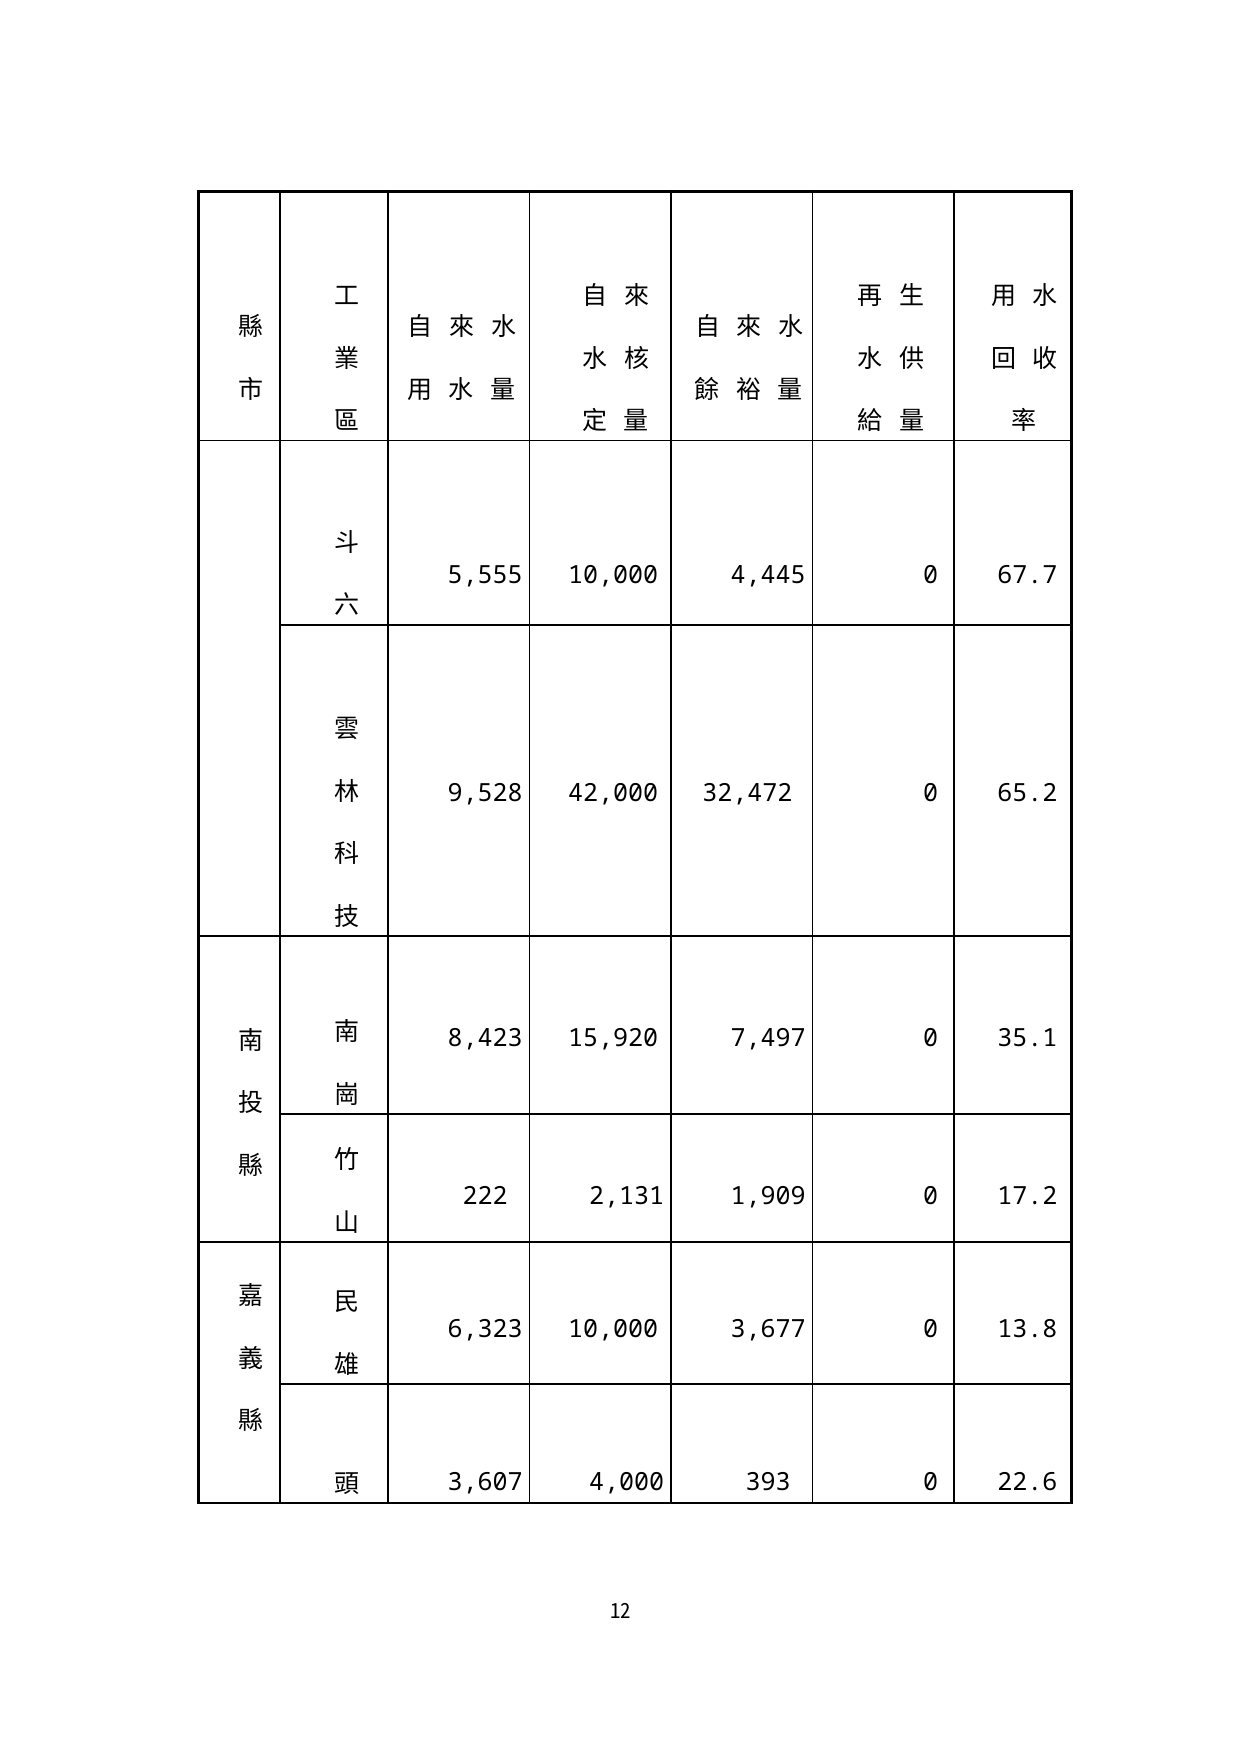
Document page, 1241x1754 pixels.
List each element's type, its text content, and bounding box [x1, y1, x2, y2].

table_cell 4,000 [530, 1385, 670, 1502]
table_cell 0 [813, 1385, 953, 1502]
table_cell 1,909 [672, 1115, 812, 1241]
table_cell 2,131 [530, 1115, 670, 1241]
table_cell 3,607 [389, 1385, 529, 1502]
table_header 再生水供給量 [813, 193, 953, 439]
table_cell 65.2 [955, 626, 1070, 935]
table_cell 6,323 [389, 1243, 529, 1383]
table_cell [200, 441, 279, 935]
table_cell 民雄 [281, 1243, 387, 1383]
table_cell 3,677 [672, 1243, 812, 1383]
table_cell 0 [813, 441, 953, 624]
table_cell 42,000 [530, 626, 670, 935]
table_cell 10,000 [530, 441, 670, 624]
table_cell 嘉義縣 [200, 1243, 279, 1502]
table_header 自來水核定量 [530, 193, 670, 439]
table_header 用水回收率 [955, 193, 1070, 439]
table_header 自來水餘裕量 [672, 193, 812, 439]
table_cell 32,472 [672, 626, 812, 935]
table_cell 35.1 [955, 937, 1070, 1113]
table_cell 南投縣 [200, 937, 279, 1241]
table_cell 17.2 [955, 1115, 1070, 1241]
table_cell 13.8 [955, 1243, 1070, 1383]
table_header 自來水用水量 [389, 193, 529, 439]
table_cell 8,423 [389, 937, 529, 1113]
table_cell 5,555 [389, 441, 529, 624]
table_cell 頭 [281, 1385, 387, 1502]
table_cell 0 [813, 1243, 953, 1383]
table_cell 10,000 [530, 1243, 670, 1383]
table_cell 斗六 [281, 441, 387, 624]
table_cell 竹山 [281, 1115, 387, 1241]
table_cell 0 [813, 626, 953, 935]
table_cell 9,528 [389, 626, 529, 935]
table_cell 0 [813, 937, 953, 1113]
table_cell 0 [813, 1115, 953, 1241]
table_cell 22.6 [955, 1385, 1070, 1502]
table_cell 南崗 [281, 937, 387, 1113]
table_cell 7,497 [672, 937, 812, 1113]
table_cell 67.7 [955, 441, 1070, 624]
table_cell 222 [389, 1115, 529, 1241]
table_cell 雲林科技 [281, 626, 387, 935]
table_cell 15,920 [530, 937, 670, 1113]
table_header 工業區 [281, 193, 387, 439]
table_cell 393 [672, 1385, 812, 1502]
table_header 縣市 [200, 193, 279, 439]
table_cell 4,445 [672, 441, 812, 624]
